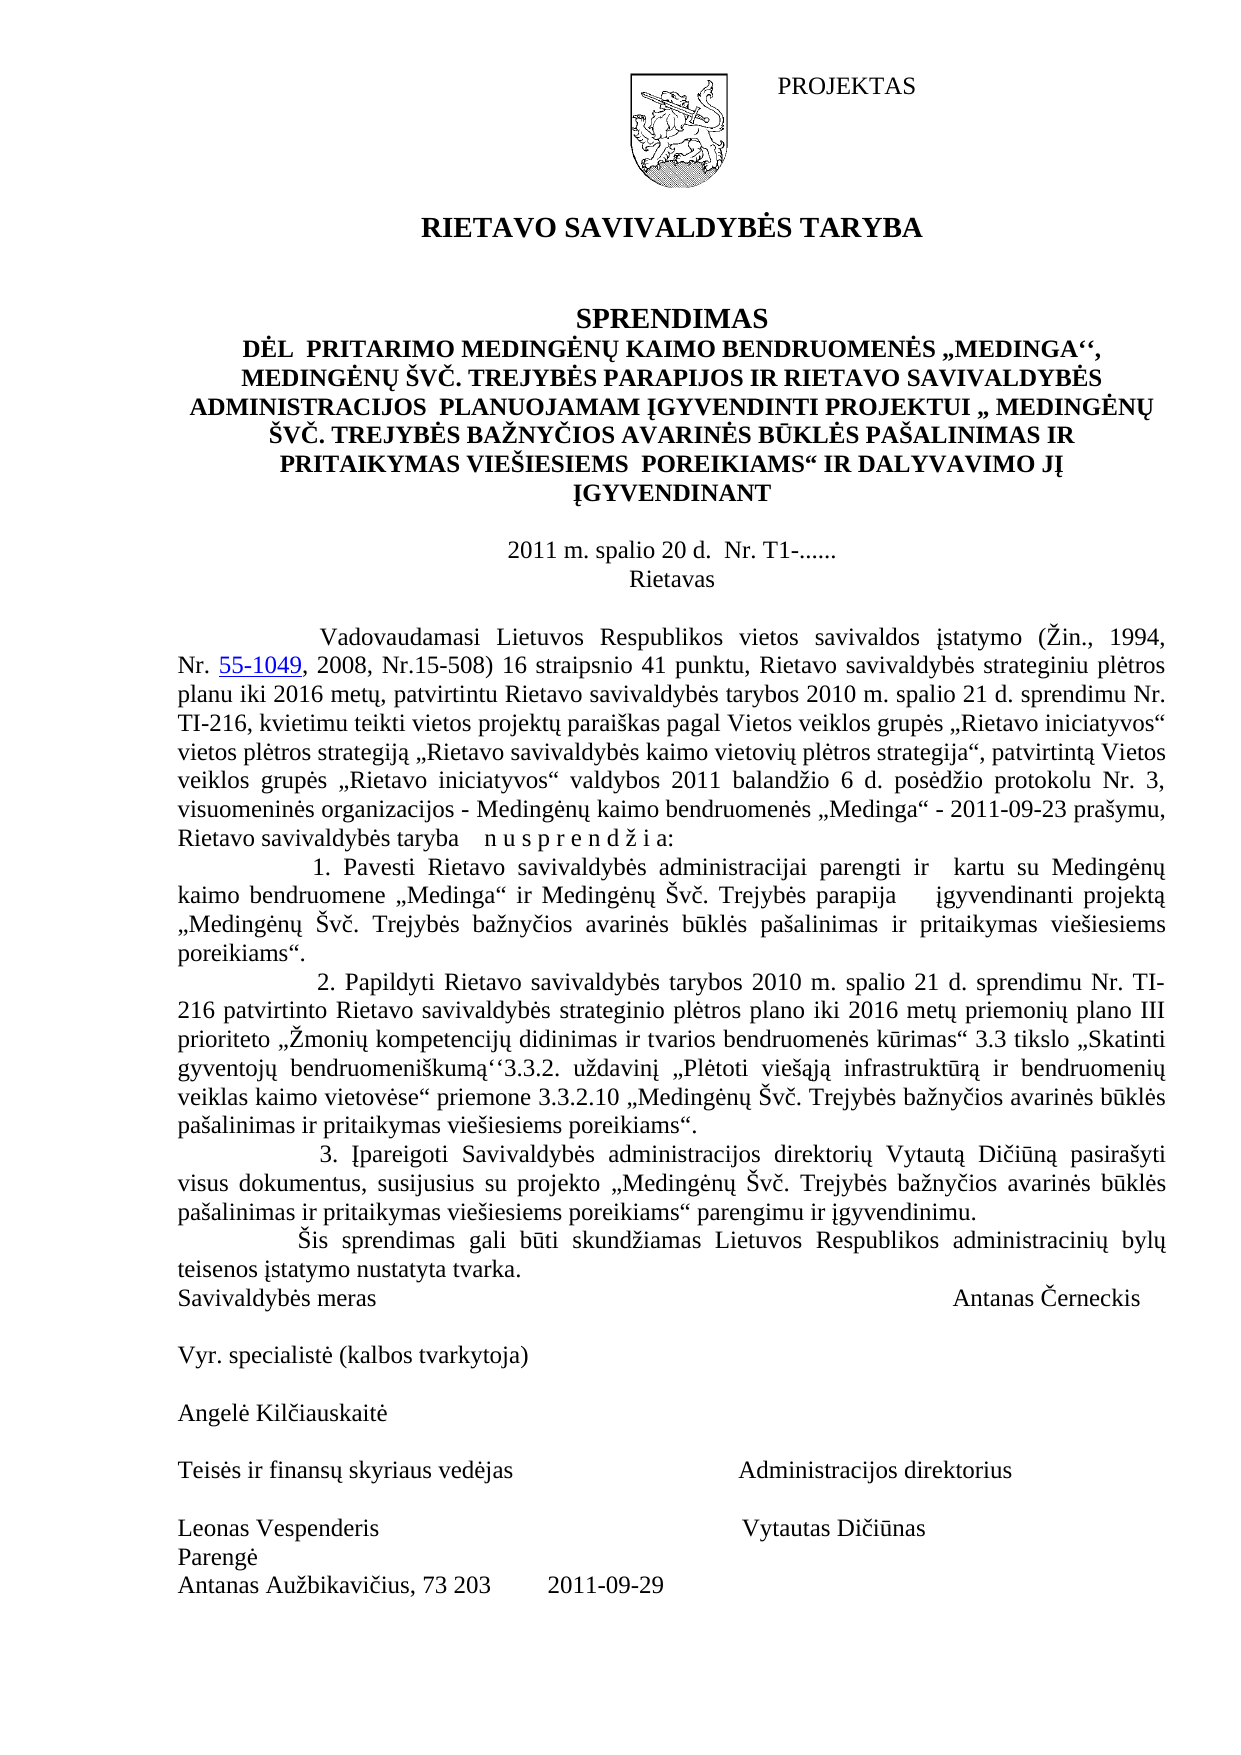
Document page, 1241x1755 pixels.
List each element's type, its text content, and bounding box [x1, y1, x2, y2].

text Rietavas [177, 564, 1167, 593]
text PROJEKTAS [177, 71, 1167, 99]
text Vyr. specialistė (kalbos tvarkytoja) [177, 1341, 1167, 1369]
text 3. Įpareigoti Savivaldybės administracijos direktorių Vytautą Dičiūną pasirašyti visus dokumentus, susijusius su projekto „Medingėnų Švč. Trejybės bažnyčios avarinės būklės pašalinimas ir pritaikymas viešiesiems poreikiams“ parengimu ir įgyvendinimu. [177, 1139, 1167, 1226]
text Šis sprendimas gali būti skundžiamas Lietuvos Respublikos administracinių bylų teisenos įstatymo nustatyta tvarka. [177, 1226, 1167, 1283]
text Antanas Aužbikavičius, 73 203 2011-09-29 [177, 1571, 1167, 1599]
text Angelė Kilčiauskaitė [177, 1398, 1167, 1427]
text 2011 m. spalio 20 d. Nr. T1-...... [177, 536, 1167, 564]
text Teisės ir finansų skyriaus vedėjas Administracijos direktorius [177, 1456, 1167, 1484]
text RIETAVO SAVIVALDYBĖS TARYBA [177, 210, 1167, 243]
text 2. Papildyti Rietavo savivaldybės tarybos 2010 m. spalio 21 d. sprendimu Nr. TI-216 patvirtinto Rietavo savivaldybės strateginio plėtros plano iki 2016 metų priemonių plano III prioriteto „Žmonių kompetencijų didinimas ir tvarios bendruomenės kūrimas“ 3.3 tikslo „Skatinti gyventojų bendruomeniškumą‘‘3.3.2. uždavinį „Plėtoti viešąją infrastruktūrą ir bendruomenių veiklas kaimo vietovėse“ priemone 3.3.2.10 „Medingėnų Švč. Trejybės bažnyčios avarinės būklės pašalinimas ir pritaikymas viešiesiems poreikiams“. [177, 967, 1167, 1139]
text SPRENDIMAS [177, 301, 1167, 334]
text DĖL PRITARIMO MEDINGĖNŲ KAIMO BENDRUOMENĖS „MEDINGA‘‘, MEDINGĖNŲ ŠVČ. TREJYBĖS PARAPIJOS IR RIETAVO SAVIVALDYBĖS ADMINISTRACIJOS PLANUOJAMAM ĮGYVENDINTI PROJEKTUI „ MEDINGĖNŲ ŠVČ. TREJYBĖS BAŽNYČIOS AVARINĖS BŪKLĖS PAŠALINIMAS IR PRITAIKYMAS VIEŠIESIEMS POREIKIAMS“ IR DALYVAVIMO JĮ ĮGYVENDINANT [177, 334, 1167, 507]
text Vadovaudamasi Lietuvos Respublikos vietos savivaldos įstatymo (Žin., 1994, Nr. 55-1049, 2008, Nr.15-508) 16 straipsnio 41 punktu, Rietavo savivaldybės strateginiu plėtros planu iki 2016 metų, patvirtintu Rietavo savivaldybės tarybos 2010 m. spalio 21 d. sprendimu Nr. TI-216, kvietimu teikti vietos projektų paraiškas pagal Vietos veiklos grupės „Rietavo iniciatyvos“ vietos plėtros strategiją „Rietavo savivaldybės kaimo vietovių plėtros strategija“, patvirtintą Vietos veiklos grupės „Rietavo iniciatyvos“ valdybos 2011 balandžio 6 d. posėdžio protokolu Nr. 3, visuomeninės organizacijos - Medingėnų kaimo bendruomenės „Medinga“ - 2011-09-23 prašymu, Rietavo savivaldybės taryba n u s p r e n d ž i a: [177, 622, 1167, 852]
text Leonas Vespenderis Vytautas Dičiūnas [177, 1513, 1167, 1542]
text Parengė [177, 1542, 1167, 1571]
text Savivaldybės meras Antanas Černeckis [177, 1283, 1167, 1312]
text 1. Pavesti Rietavo savivaldybės administracijai parengti ir kartu su Medingėnų kaimo bendruomene „Medinga“ ir Medingėnų Švč. Trejybės parapija įgyvendinanti projektą „Medingėnų Švč. Trejybės bažnyčios avarinės būklės pašalinimas ir pritaikymas viešiesiems poreikiams“. [177, 852, 1167, 967]
